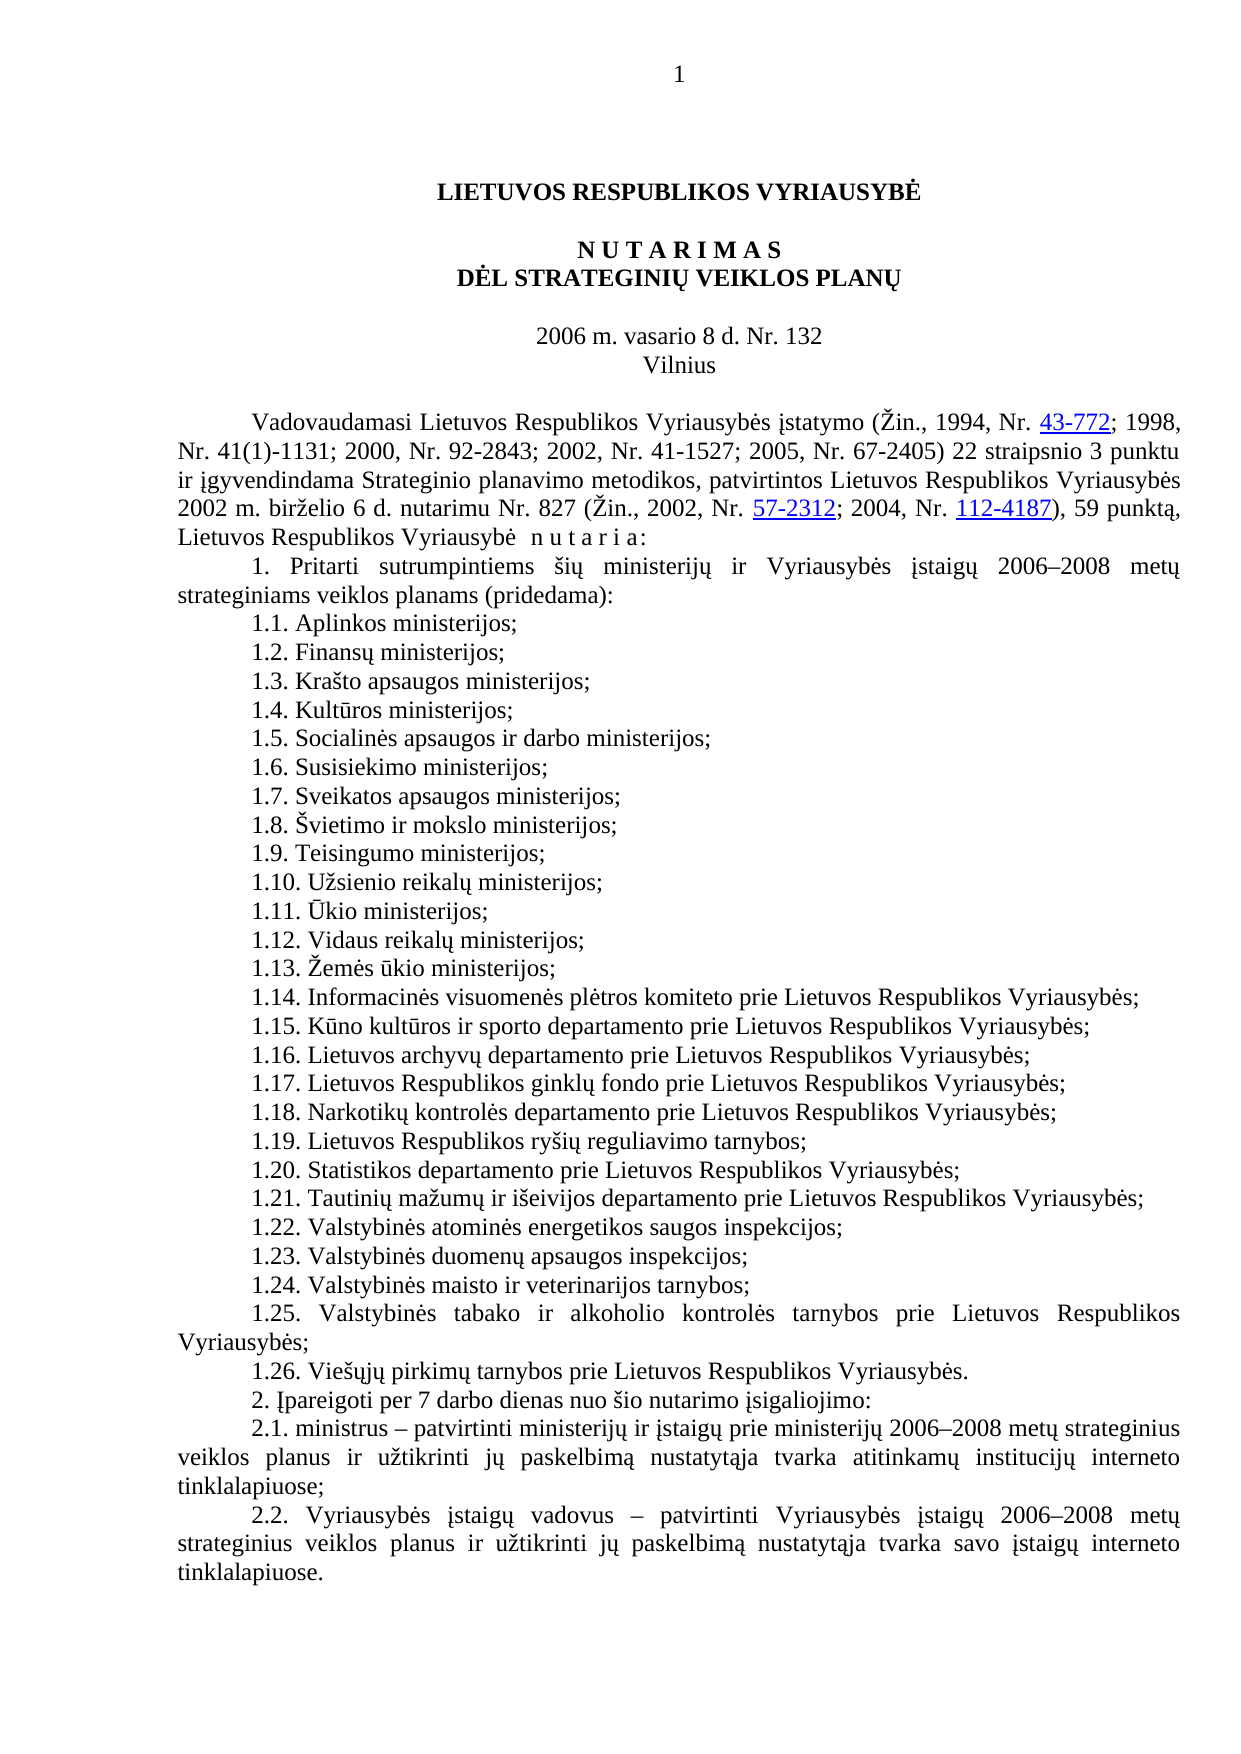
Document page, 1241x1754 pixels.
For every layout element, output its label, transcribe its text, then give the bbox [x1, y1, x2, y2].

text 2.1. ministrus – patvirtinti ministerijų ir įstaigų prie ministerijų 2006–2008 metų strateginius veiklos planus ir užtikrinti jų paskelbimą nustatytąja tvarka atitinkamų institucijų interneto tinklalapiuose; [177, 1413, 1181, 1500]
text 1.24. Valstybinės maisto ir veterinarijos tarnybos; [177, 1270, 1181, 1298]
text 2.2. Vyriausybės įstaigų vadovus – patvirtinti Vyriausybės įstaigų 2006–2008 metų strateginius veiklos planus ir užtikrinti jų paskelbimą nustatytąja tvarka savo įstaigų interneto tinklalapiuose. [177, 1500, 1181, 1586]
text 1.7. Sveikatos apsaugos ministerijos; [177, 781, 1181, 810]
text Vilnius [177, 350, 1181, 378]
text 1.9. Teisingumo ministerijos; [177, 838, 1181, 867]
text 1.1. Aplinkos ministerijos; [177, 608, 1181, 637]
text 1.23. Valstybinės duomenų apsaugos inspekcijos; [177, 1241, 1181, 1270]
text 1.22. Valstybinės atominės energetikos saugos inspekcijos; [177, 1212, 1181, 1241]
text 1.5. Socialinės apsaugos ir darbo ministerijos; [177, 723, 1181, 752]
text 2006 m. vasario 8 d. Nr. 132 [177, 321, 1181, 350]
text 1.26. Viešųjų pirkimų tarnybos prie Lietuvos Respublikos Vyriausybės. [177, 1356, 1181, 1385]
text 1.4. Kultūros ministerijos; [177, 695, 1181, 723]
text 1.21. Tautinių mažumų ir išeivijos departamento prie Lietuvos Respublikos Vyriausybės; [177, 1183, 1181, 1212]
text 1.13. Žemės ūkio ministerijos; [177, 953, 1181, 982]
text 1.14. Informacinės visuomenės plėtros komiteto prie Lietuvos Respublikos Vyriausybės; [177, 982, 1181, 1011]
text 2. Įpareigoti per 7 darbo dienas nuo šio nutarimo įsigaliojimo: [177, 1385, 1181, 1413]
text 1.3. Krašto apsaugos ministerijos; [177, 666, 1181, 695]
text 1.17. Lietuvos Respublikos ginklų fondo prie Lietuvos Respublikos Vyriausybės; [177, 1068, 1181, 1097]
text 1.8. Švietimo ir mokslo ministerijos; [177, 810, 1181, 838]
text 1.20. Statistikos departamento prie Lietuvos Respublikos Vyriausybės; [177, 1155, 1181, 1183]
text 1. Pritarti sutrumpintiems šių ministerijų ir Vyriausybės įstaigų 2006–2008 metų strateginiams veiklos planams (pridedama): [177, 551, 1181, 608]
text LIETUVOS RESPUBLIKOS VYRIAUSYBĖ [177, 177, 1181, 206]
text 1.19. Lietuvos Respublikos ryšių reguliavimo tarnybos; [177, 1126, 1181, 1155]
text 1.16. Lietuvos archyvų departamento prie Lietuvos Respublikos Vyriausybės; [177, 1040, 1181, 1068]
text 1.11. Ūkio ministerijos; [177, 896, 1181, 925]
text 1.15. Kūno kultūros ir sporto departamento prie Lietuvos Respublikos Vyriausybės; [177, 1011, 1181, 1040]
text DĖL STRATEGINIŲ VEIKLOS PLANŲ [177, 263, 1181, 292]
text 1.25. Valstybinės tabako ir alkoholio kontrolės tarnybos prie Lietuvos Respublikos Vyriausybės; [177, 1298, 1181, 1356]
text 1.10. Užsienio reikalų ministerijos; [177, 867, 1181, 896]
text 1.12. Vidaus reikalų ministerijos; [177, 925, 1181, 953]
text N U T A R I M A S [177, 235, 1181, 263]
text 1.6. Susisiekimo ministerijos; [177, 752, 1181, 781]
text Vadovaudamasi Lietuvos Respublikos Vyriausybės įstatymo (Žin., 1994, Nr. 43-772; 1998, Nr. 41(1)-1131; 2000, Nr. 92-2843; 2002, Nr. 41-1527; 2005, Nr. 67-2405) 22 straipsnio 3 punktu ir įgyvendindama Strateginio planavimo metodikos, patvirtintos Lietuvos Respublikos Vyriausybės 2002 m. birželio 6 d. nutarimu Nr. 827 (Žin., 2002, Nr. 57-2312; 2004, Nr. 112-4187), 59 punktą, Lietuvos Respublikos Vyriausybė nutaria: [177, 407, 1181, 551]
text 1.2. Finansų ministerijos; [177, 637, 1181, 666]
text 1.18. Narkotikų kontrolės departamento prie Lietuvos Respublikos Vyriausybės; [177, 1097, 1181, 1126]
